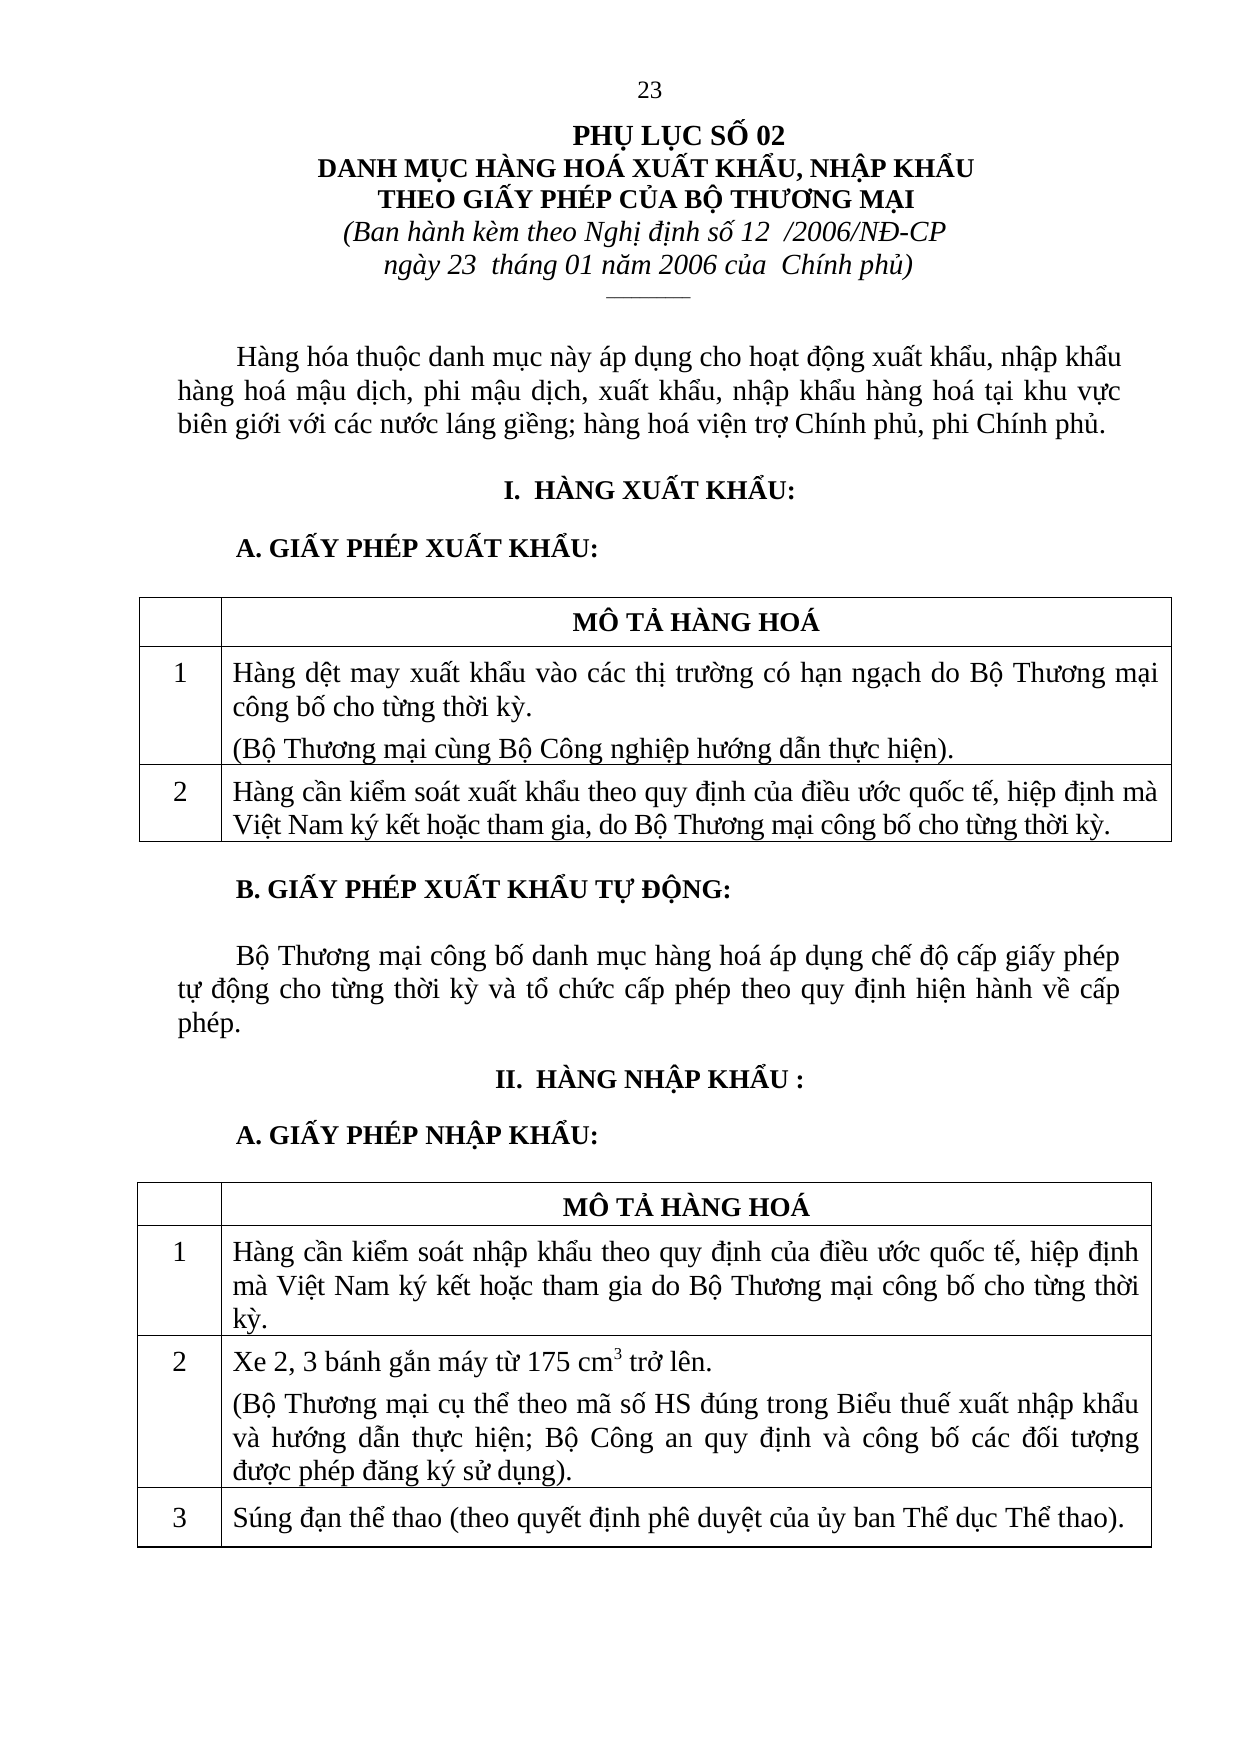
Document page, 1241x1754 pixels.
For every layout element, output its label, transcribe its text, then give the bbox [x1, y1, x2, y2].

text __________ [177, 281, 1122, 314]
text II. HÀNG NHẬP KHẨU : [177, 1063, 1122, 1094]
text THEO GIẤY PHÉP CỦA BỘ THƯƠNG MẠI [177, 183, 1122, 214]
text (Ban hành kèm theo Nghị định số 12 /2006/NĐ-CP [177, 214, 1122, 247]
table_cell 1 [138, 1226, 221, 1335]
text Bộ Thương mại công bố danh mục hàng hoá áp dụng chế độ cấp giấy phép tự động cho từng thời kỳ và tổ chức cấp phép theo quy định hiện hành về cấp phép. [177, 938, 1122, 1038]
subtitle I. HÀNG XUẤT KHẨU: [177, 474, 1122, 505]
table_cell Xe 2, 3 bánh gắn máy từ 175 cm3 trở lên. (Bộ Thương mại cụ thể theo mã số HS đúng trong Biểu thuế xuất nhập khẩu và hướng dẫn thực hiện; Bộ Công an quy định và công bố các đối tượng được phép đăng ký sử dụng). [222, 1336, 1151, 1487]
text ngày 23 tháng 01 năm 2006 của Chính phủ) [177, 247, 1122, 281]
table_header MÔ TẢ HÀNG HOÁ [222, 1183, 1151, 1225]
table_cell Súng đạn thể thao (theo quyết định phê duyệt của ủy ban Thể dục Thể thao). [222, 1488, 1151, 1546]
table_header [140, 598, 221, 646]
text PHỤ LỤC SỐ 02 [177, 118, 1122, 152]
text DANH MỤC HÀNG HOÁ XUẤT KHẨU, NHẬP KHẨU [177, 152, 1122, 183]
table_cell Hàng dệt may xuất khẩu vào các thị trường có hạn ngạch do Bộ Thương mại công bố cho từng thời kỳ. (Bộ Thương mại cùng Bộ Công nghiệp hướng dẫn thực hiện). [222, 647, 1171, 764]
table_header MÔ TẢ HÀNG HOÁ [222, 598, 1171, 646]
table_cell 1 [140, 647, 221, 764]
table_cell Hàng cần kiểm soát xuất khẩu theo quy định của điều ước quốc tế, hiệp định mà Việt Nam ký kết hoặc tham gia, do Bộ Thương mại công bố cho từng thời kỳ. [222, 765, 1171, 841]
table_cell Hàng cần kiểm soát nhập khẩu theo quy định của điều ước quốc tế, hiệp định mà Việt Nam ký kết hoặc tham gia do Bộ Thương mại công bố cho từng thời kỳ. [222, 1226, 1151, 1335]
text B. GIẤY PHÉP XUẤT KHẨU TỰ ĐỘNG: [177, 873, 1122, 904]
table_cell 3 [138, 1488, 221, 1546]
text ­Hàng hóa thuộc danh mục này áp dụng cho hoạt động xuất khẩu, nhập khẩu hàng hoá mậu dịch, phi mậu dịch, xuất khẩu, nhập khẩu hàng hoá tại khu vực biên giới với các nước láng giềng; hàng hoá viện trợ Chính phủ, phi Chính phủ. [177, 339, 1122, 440]
table_cell 2 [140, 765, 221, 841]
text A. GIẤY PHÉP XUẤT KHẨU: [177, 532, 1122, 563]
table_header [138, 1183, 221, 1225]
table_cell 2 [138, 1336, 221, 1487]
text A. GIẤY PHÉP NHẬP KHẨU: [177, 1119, 1122, 1151]
